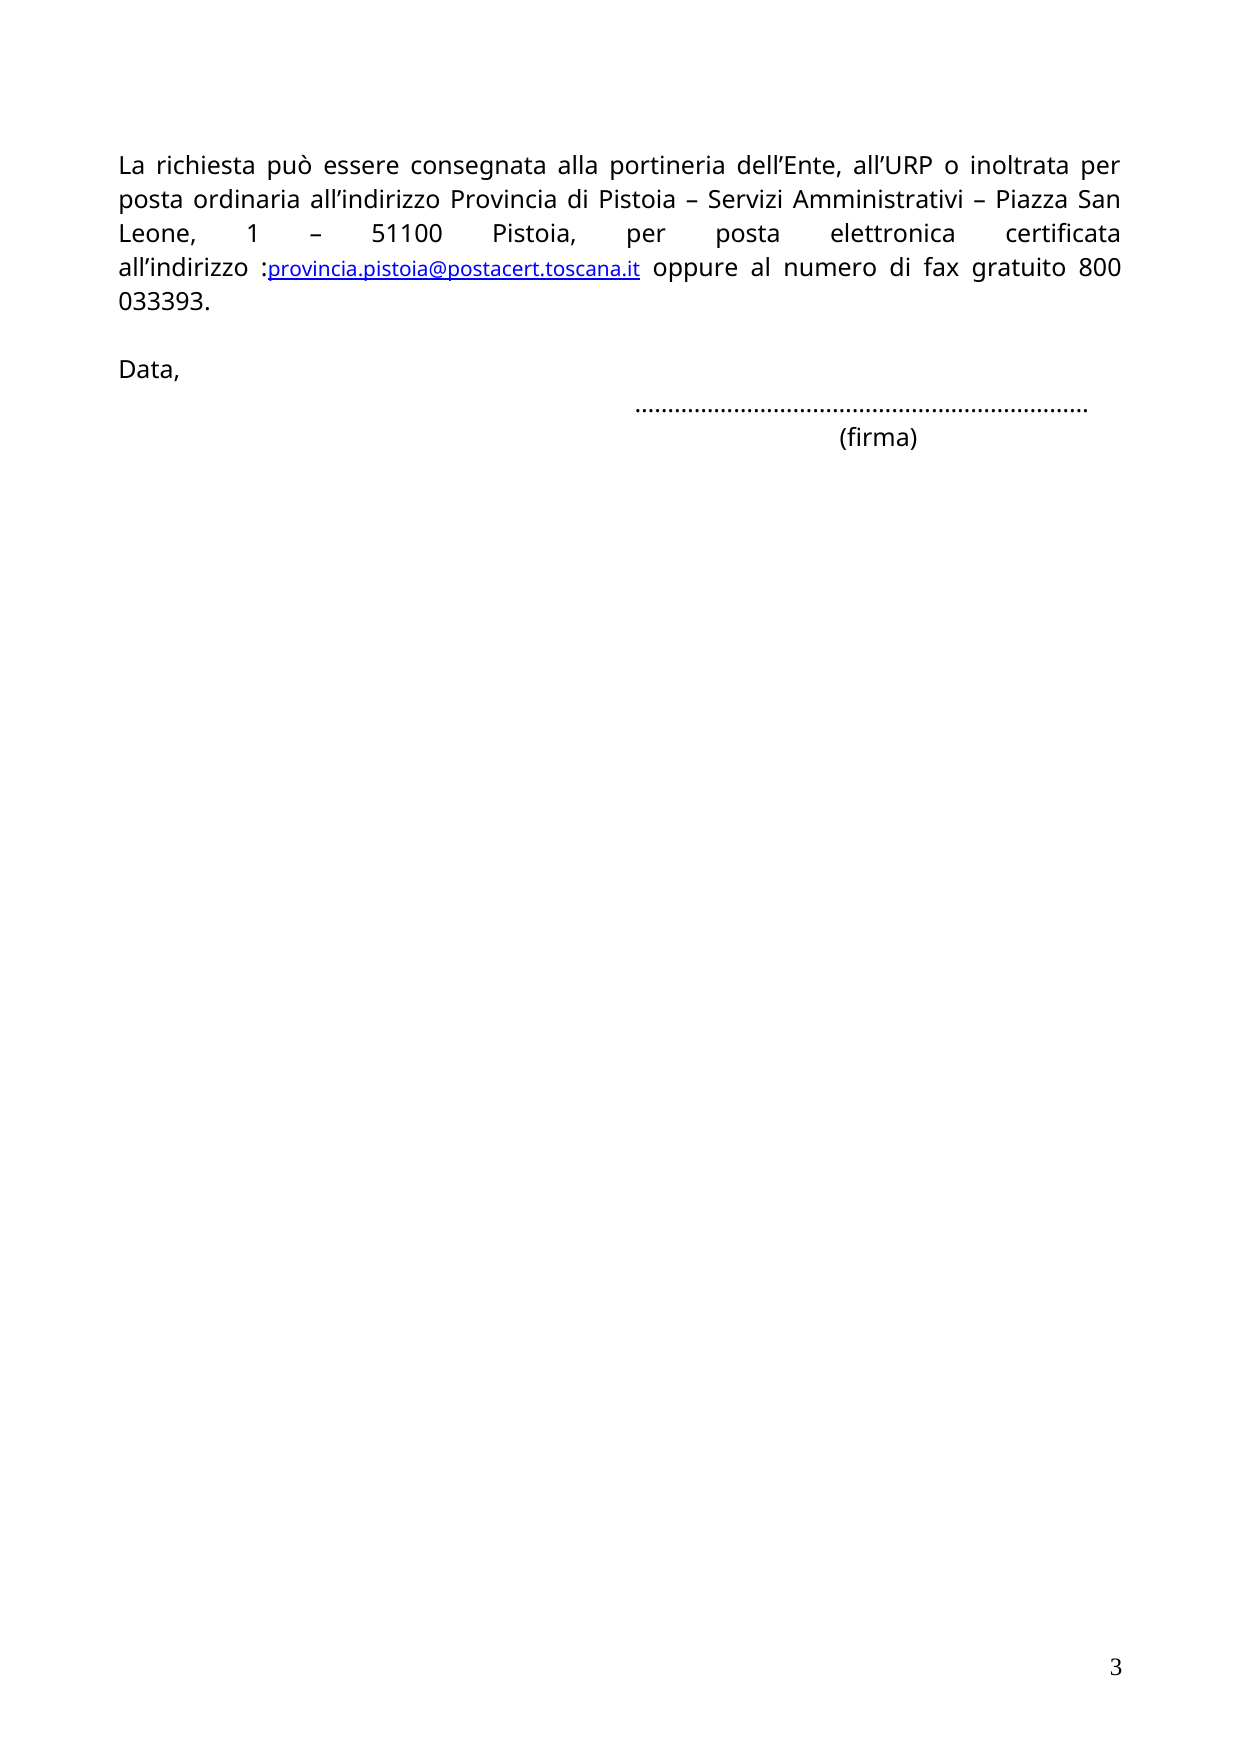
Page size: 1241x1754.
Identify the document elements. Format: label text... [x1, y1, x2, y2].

text …………………………………………………………… [118, 386, 1122, 420]
text (firma) [561, 420, 1122, 454]
text La richiesta può essere consegnata alla portineria dell’Ente, all’URP o inoltrata per posta ordinaria all’indirizzo Provincia di Pistoia – Servizi Amministrativi – Piazza San Leone, 1 – 51100 Pistoia, per posta elettronica certificata all’indirizzo :provincia.pistoia@postacert.toscana.it oppure al numero di fax gratuito 800 033393. [118, 148, 1122, 318]
text Data, [118, 352, 1122, 386]
